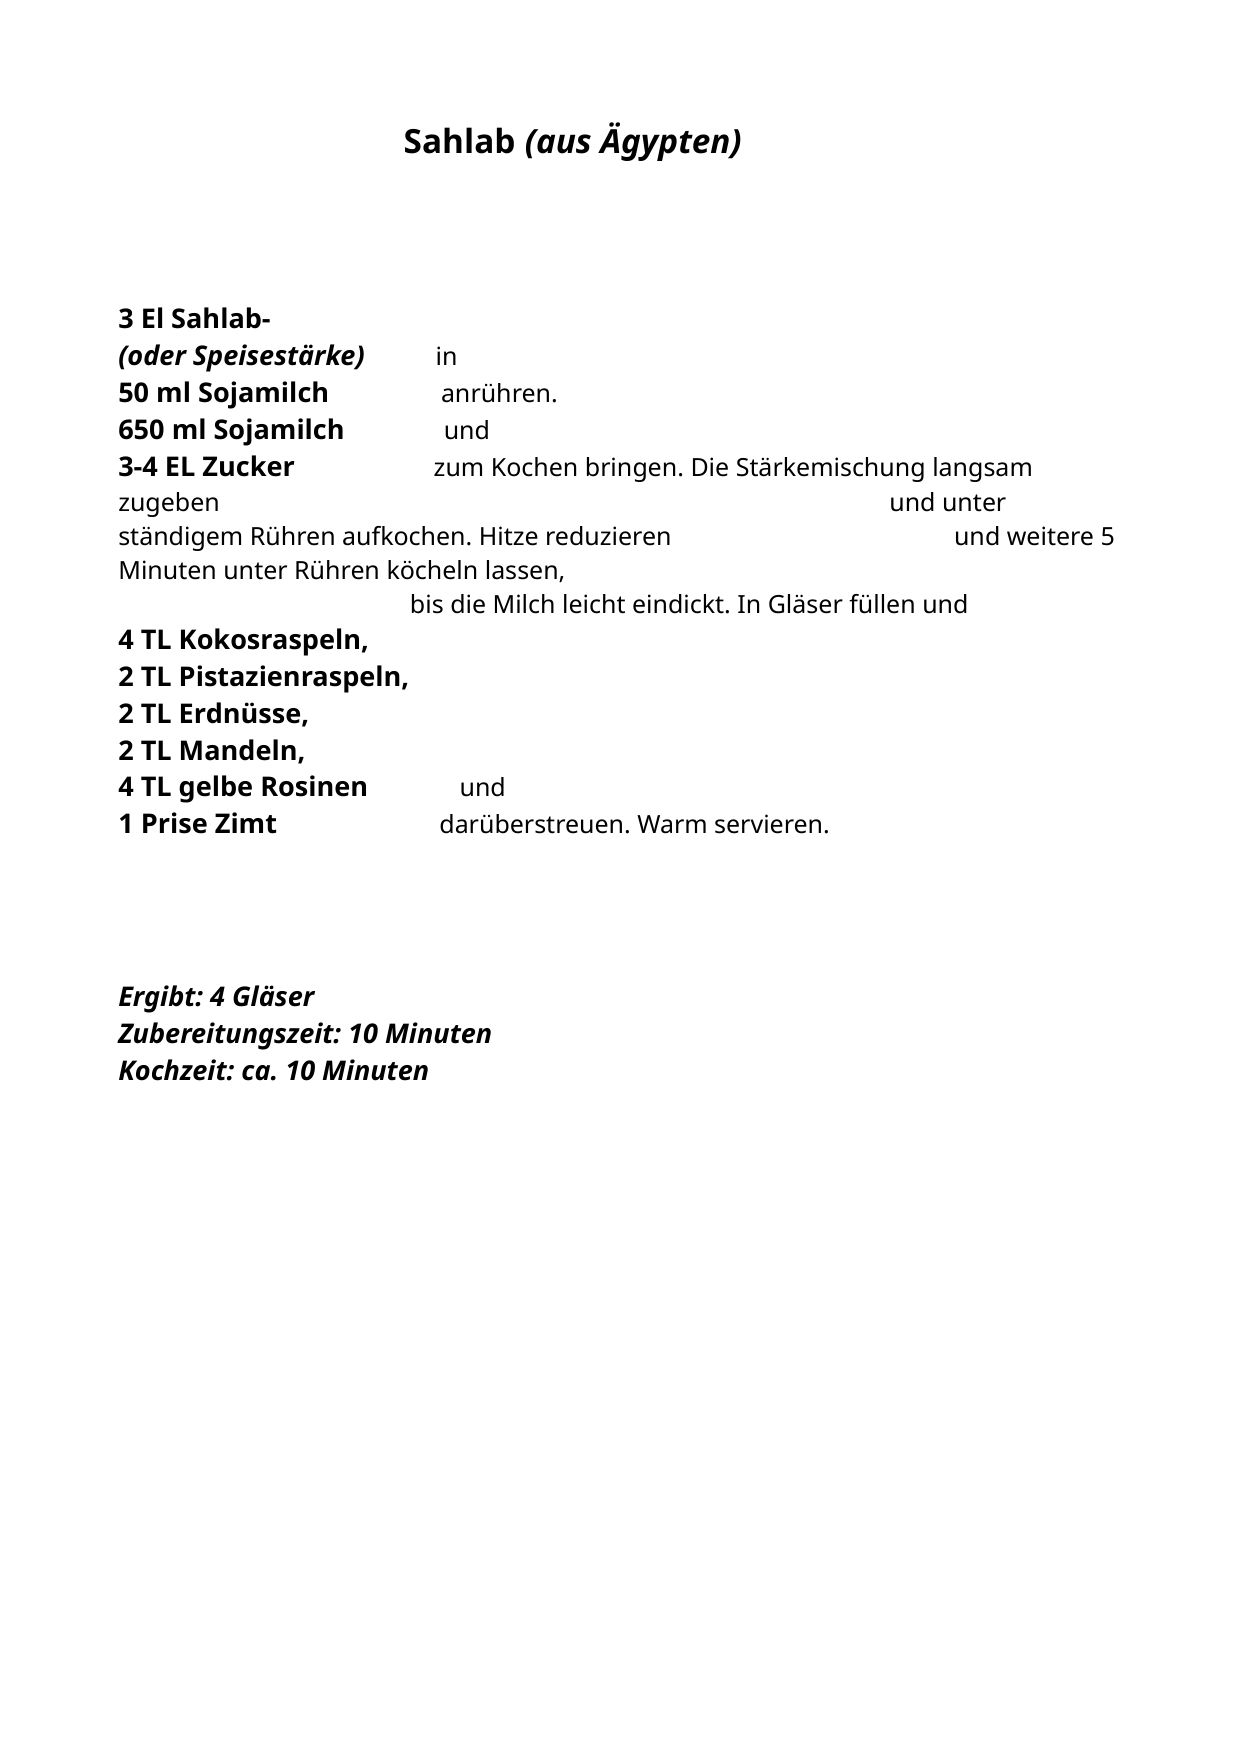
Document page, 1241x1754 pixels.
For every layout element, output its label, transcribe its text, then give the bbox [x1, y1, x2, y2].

text Sahlab (aus Ägypten) 3 El Sahlab- (oder Speisestärke) in 50 ml Sojamilch anrühren. 650 ml Sojamilch und 3-4 EL Zucker zum Kochen bringen. Die Stärkemischung langsam zugeben und unter ständigem Rühren aufkochen. Hitze reduzieren und weitere 5 Minuten unter Rühren köcheln lassen, bis die Milch leicht eindickt. In Gläser füllen und 4 TL Kokosraspeln, 2 TL Pistazienraspeln, 2 TL Erdnüsse, 2 TL Mandeln, 4 TL gelbe Rosinen und 1 Prise Zimt darüberstreuen. Warm servieren. Ergibt: 4 Gläser Zubereitungszeit: 10 Minuten Kochzeit: ca. 10 Minuten [118, 118, 1122, 1134]
